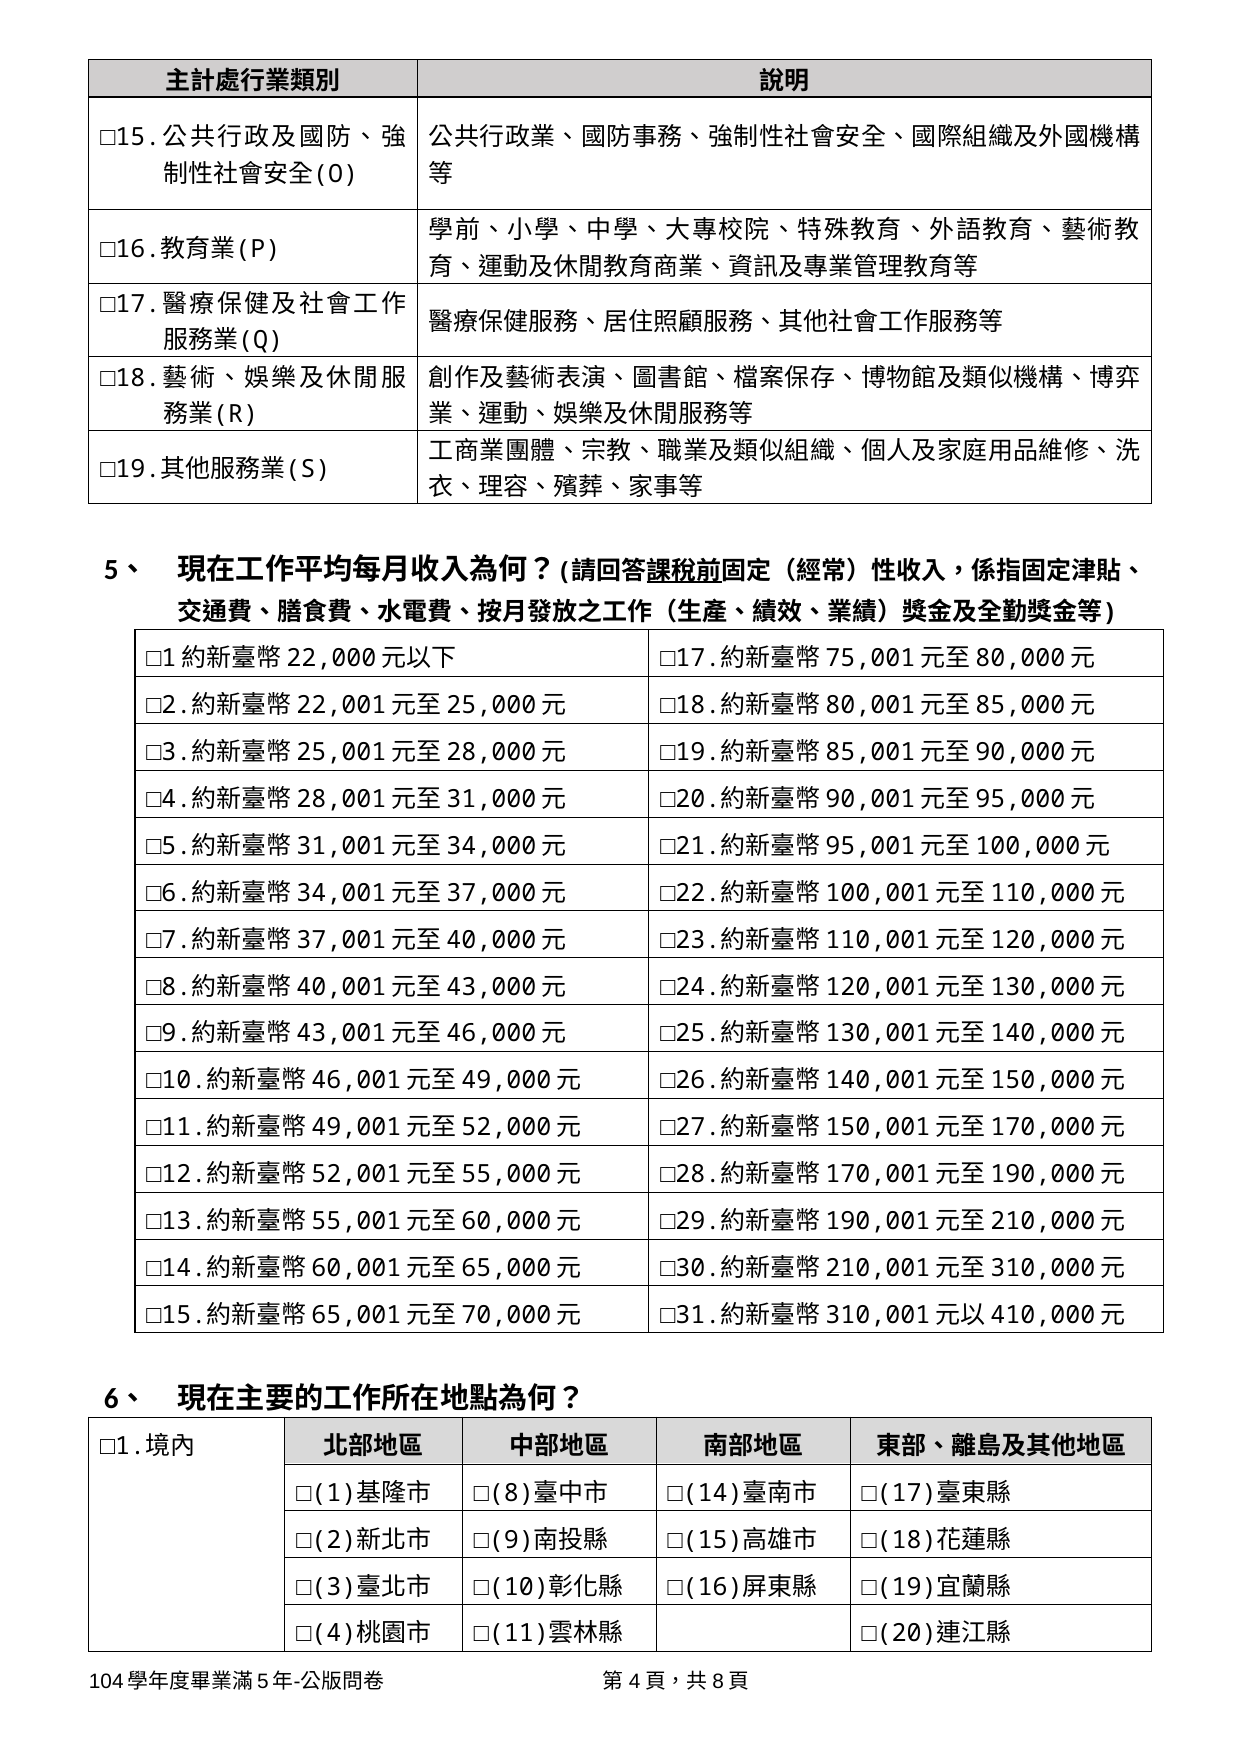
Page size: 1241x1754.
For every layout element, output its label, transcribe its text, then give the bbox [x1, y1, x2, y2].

table_cell □3.約新臺幣25,001元至28,000元 [136, 724, 648, 770]
table_cell □17.醫療保健及社會工作服務業(Q) [89, 284, 417, 356]
table_cell □9.約新臺幣43,001元至46,000元 [136, 1005, 648, 1051]
table_cell □(8)臺中市 [463, 1465, 656, 1510]
table_cell □(16)屏東縣 [657, 1558, 850, 1604]
table_cell □(14)臺南市 [657, 1465, 850, 1510]
table_cell □23.約新臺幣110,001元至120,000元 [649, 911, 1163, 957]
table_header 中部地區 [463, 1418, 656, 1463]
table_cell □12.約新臺幣52,001元至55,000元 [136, 1146, 648, 1192]
table_cell □18.藝術、娛樂及休閒服務業(R) [89, 357, 417, 429]
table_cell □(10)彰化縣 [463, 1558, 656, 1604]
table_cell □(15)高雄市 [657, 1511, 850, 1557]
table_cell □31.約新臺幣310,001元以410,000元 [649, 1286, 1163, 1332]
table_header 北部地區 [285, 1418, 462, 1463]
table_cell □(17)臺東縣 [851, 1465, 1151, 1510]
table_header □17.約新臺幣75,001元至80,000元 [649, 630, 1163, 676]
table_cell [657, 1605, 850, 1651]
table_cell □19.其他服務業(S) [89, 431, 417, 503]
table_cell □25.約新臺幣130,001元至140,000元 [649, 1005, 1163, 1051]
table_cell □19.約新臺幣85,001元至90,000元 [649, 724, 1163, 770]
table_cell □21.約新臺幣95,001元至100,000元 [649, 818, 1163, 863]
table_header □1約新臺幣22,000元以下 [136, 630, 648, 676]
table_cell □27.約新臺幣150,001元至170,000元 [649, 1099, 1163, 1145]
table_cell □5.約新臺幣31,001元至34,000元 [136, 818, 648, 863]
table_cell □(1)基隆市 [285, 1465, 462, 1510]
list 現在工作平均每月收入為何？(請回答課稅前固定（經常）性收入，係指固定津貼、交通費、膳食費、水電費、按月發放之工作（生產、績效、業績）獎金及全勤獎金等) [103, 546, 1152, 629]
table_cell □28.約新臺幣170,001元至190,000元 [649, 1146, 1163, 1192]
table_cell □20.約新臺幣90,001元至95,000元 [649, 771, 1163, 817]
table_cell □22.約新臺幣100,001元至110,000元 [649, 865, 1163, 910]
table_cell 醫療保健服務、居住照顧服務、其他社會工作服務等 [418, 284, 1151, 356]
table_cell □24.約新臺幣120,001元至130,000元 [649, 958, 1163, 1004]
table_cell □(2)新北市 [285, 1511, 462, 1557]
table_cell □(19)宜蘭縣 [851, 1558, 1151, 1604]
table_cell 工商業團體、宗教、職業及類似組織、個人及家庭用品維修、洗衣、理容、殯葬、家事等 [418, 431, 1151, 503]
table_header 南部地區 [657, 1418, 850, 1463]
table_cell 學前、小學、中學、大專校院、特殊教育、外語教育、藝術教育、運動及休閒教育商業、資訊及專業管理教育等 [418, 210, 1151, 282]
table_cell □(3)臺北市 [285, 1558, 462, 1604]
table_cell □15.約新臺幣65,001元至70,000元 [136, 1286, 648, 1332]
table_cell □2.約新臺幣22,001元至25,000元 [136, 677, 648, 723]
table_cell 公共行政業、國防事務、強制性社會安全、國際組織及外國機構等 [418, 98, 1151, 209]
table_cell □6.約新臺幣34,001元至37,000元 [136, 865, 648, 910]
table_header □1.境內 [89, 1418, 284, 1651]
table_cell □13.約新臺幣55,001元至60,000元 [136, 1193, 648, 1238]
table_cell □26.約新臺幣140,001元至150,000元 [649, 1052, 1163, 1098]
table_cell □(18)花蓮縣 [851, 1511, 1151, 1557]
table_cell □4.約新臺幣28,001元至31,000元 [136, 771, 648, 817]
list 現在主要的工作所在地點為何？ [103, 1375, 1152, 1417]
table_cell □10.約新臺幣46,001元至49,000元 [136, 1052, 648, 1098]
table_cell □11.約新臺幣49,001元至52,000元 [136, 1099, 648, 1145]
table_header 說明 [418, 60, 1151, 96]
table_cell □(20)連江縣 [851, 1605, 1151, 1651]
table_cell □(11)雲林縣 [463, 1605, 656, 1651]
table_cell □(4)桃園市 [285, 1605, 462, 1651]
table_cell □16.教育業(P) [89, 210, 417, 282]
table_cell □14.約新臺幣60,001元至65,000元 [136, 1240, 648, 1285]
table_cell □18.約新臺幣80,001元至85,000元 [649, 677, 1163, 723]
table_cell □15.公共行政及國防、強制性社會安全(O) [89, 98, 417, 209]
table_header 東部、離島及其他地區 [851, 1418, 1151, 1463]
table_cell □29.約新臺幣190,001元至210,000元 [649, 1193, 1163, 1238]
table_cell □7.約新臺幣37,001元至40,000元 [136, 911, 648, 957]
table_cell □30.約新臺幣210,001元至310,000元 [649, 1240, 1163, 1285]
table_header 主計處行業類別 [89, 60, 417, 96]
table_cell □(9)南投縣 [463, 1511, 656, 1557]
table_cell 創作及藝術表演、圖書館、檔案保存、博物館及類似機構、博弈業、運動、娛樂及休閒服務等 [418, 357, 1151, 429]
table_cell □8.約新臺幣40,001元至43,000元 [136, 958, 648, 1004]
